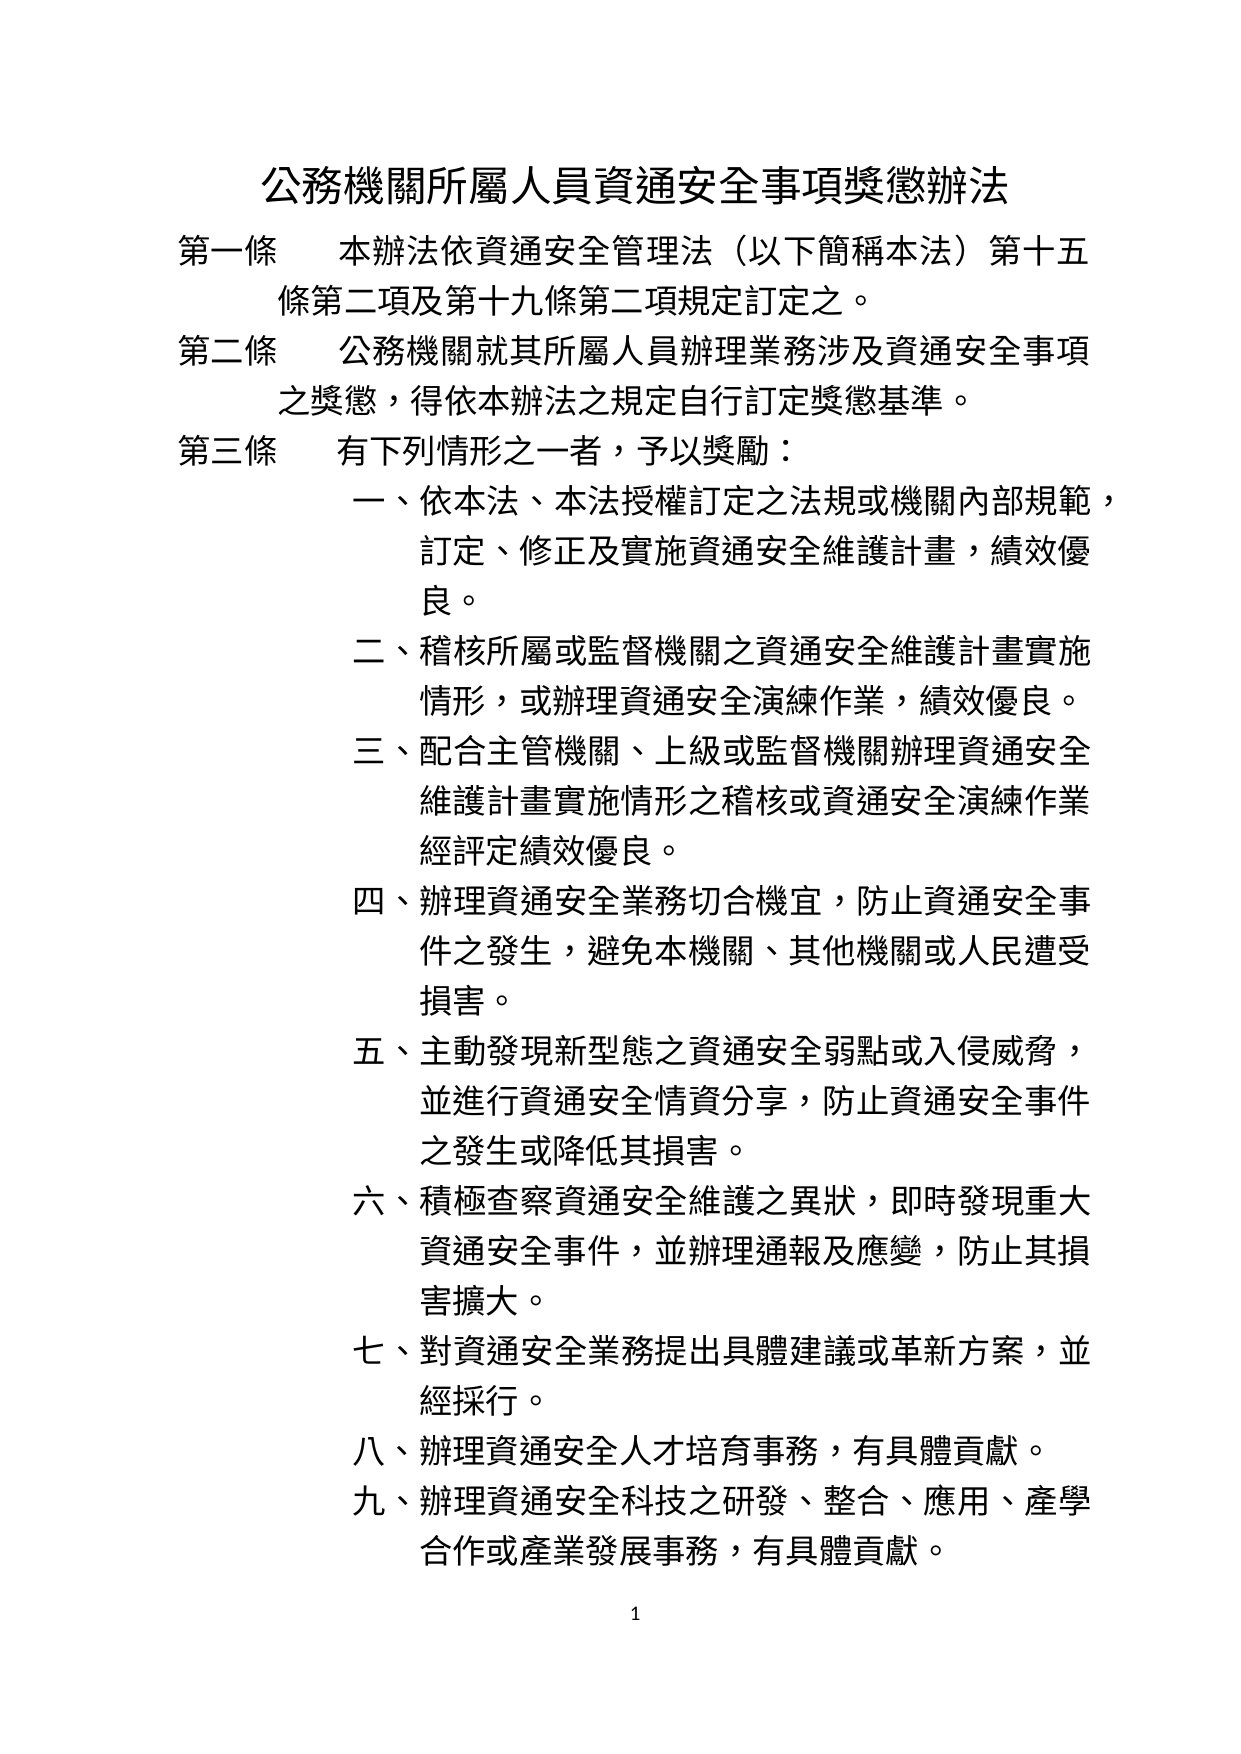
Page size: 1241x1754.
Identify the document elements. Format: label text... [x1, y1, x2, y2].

text 一、依本法、本法授權訂定之法規或機關內部規範，訂定、修正及實施資通安全維護計畫，績效優良。 [352, 474, 1092, 624]
text 八、辦理資通安全人才培育事務，有具體貢獻。 [352, 1424, 1092, 1474]
text 六、積極查察資通安全維護之異狀，即時發現重大資通安全事件，並辦理通報及應變，防止其損害擴大。 [352, 1174, 1092, 1324]
text 四、辦理資通安全業務切合機宜，防止資通安全事件之發生，避免本機關、其他機關或人民遭受損害。 [352, 874, 1092, 1024]
text 九、辦理資通安全科技之研發、整合、應用、產學合作或產業發展事務，有具體貢獻。 [352, 1474, 1092, 1574]
text 公務機關所屬人員資通安全事項獎懲辦法 [177, 161, 1092, 211]
text 三、配合主管機關、上級或監督機關辦理資通安全維護計畫實施情形之稽核或資通安全演練作業，經評定績效優良。 [352, 724, 1092, 874]
text 第一條 本辦法依資通安全管理法（以下簡稱本法）第十五條第二項及第十九條第二項規定訂定之。 [177, 224, 1092, 324]
text 七、對資通安全業務提出具體建議或革新方案，並經採行。 [352, 1324, 1092, 1424]
text 第三條 有下列情形之一者，予以獎勵： [177, 424, 1092, 474]
text 二、稽核所屬或監督機關之資通安全維護計畫實施情形，或辦理資通安全演練作業，績效優良。 [352, 624, 1092, 724]
text 第二條 公務機關就其所屬人員辦理業務涉及資通安全事項之獎懲，得依本辦法之規定自行訂定獎懲基準。 [177, 324, 1092, 424]
text 五、主動發現新型態之資通安全弱點或入侵威脅，並進行資通安全情資分享，防止資通安全事件之發生或降低其損害。 [352, 1024, 1092, 1174]
